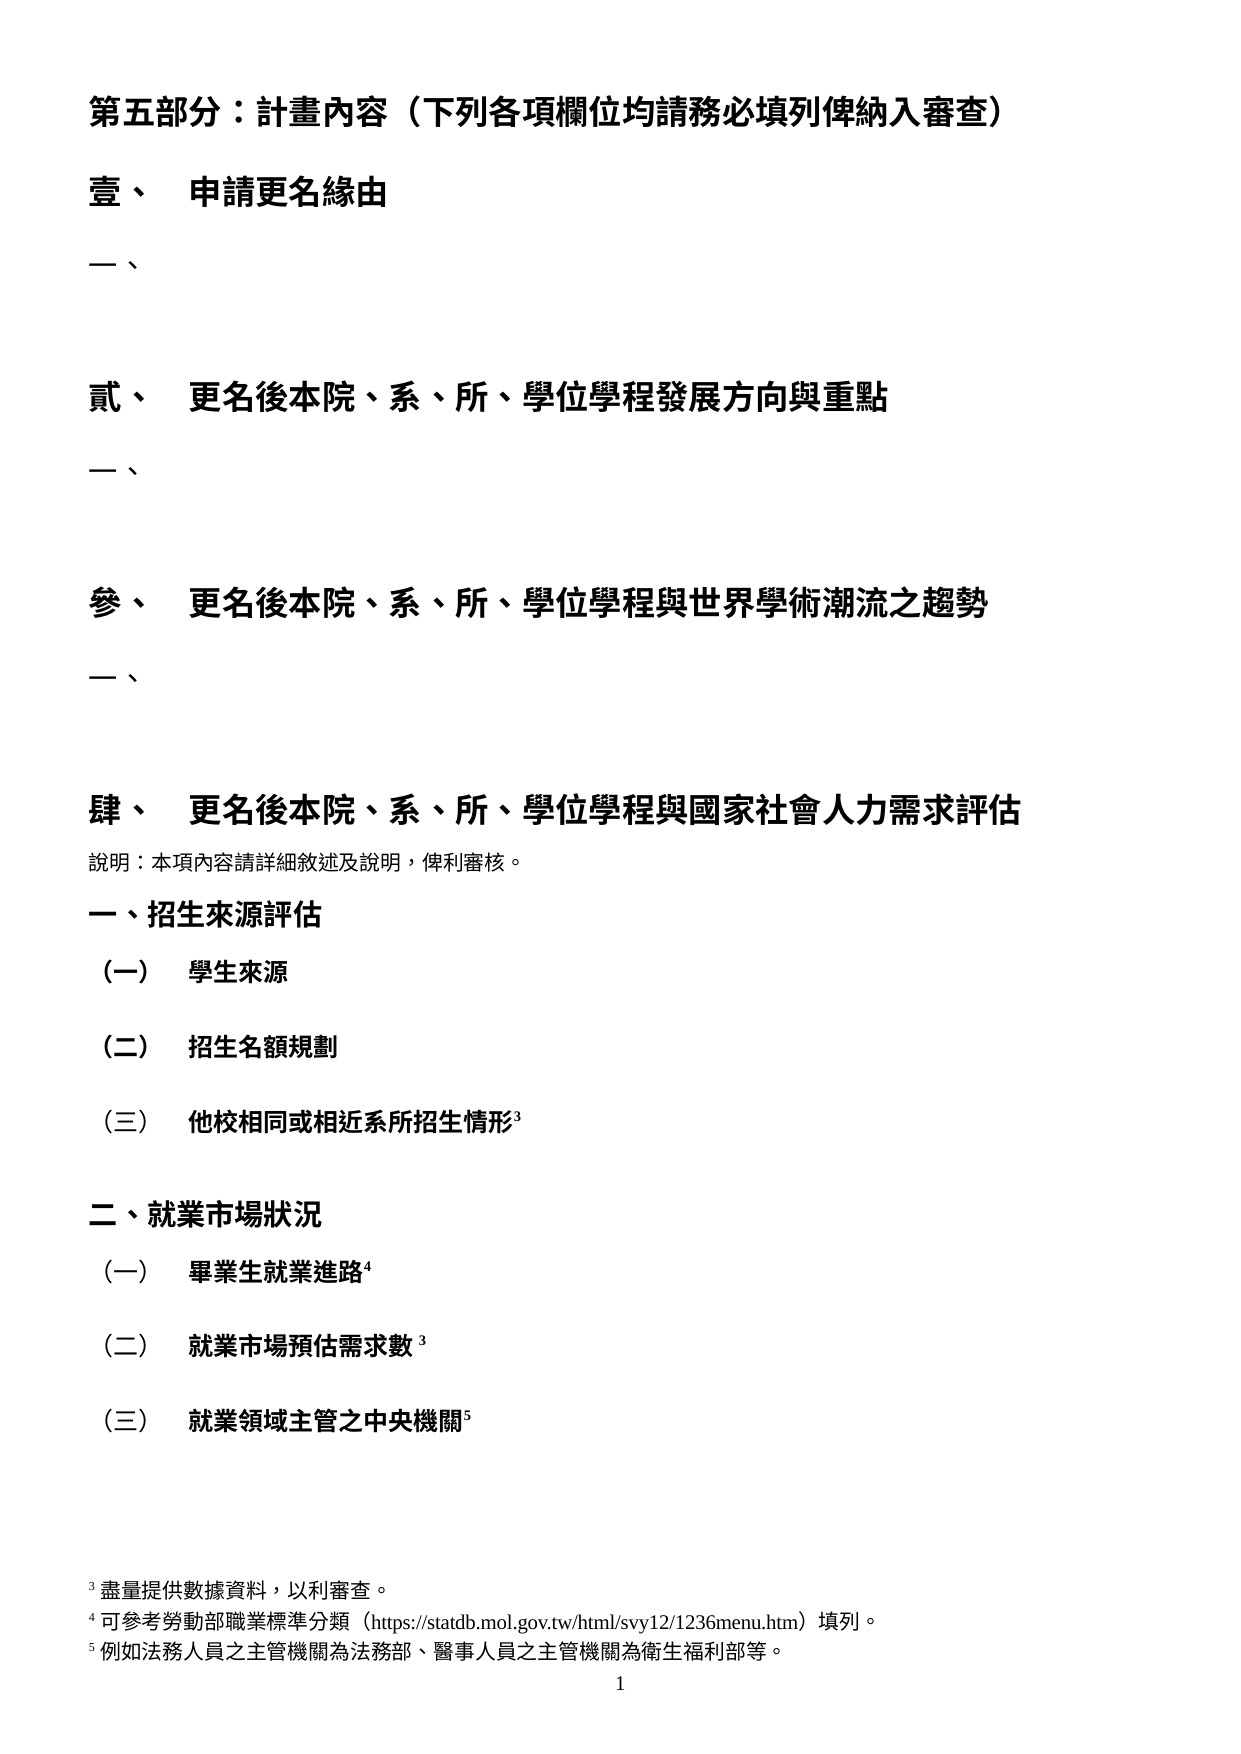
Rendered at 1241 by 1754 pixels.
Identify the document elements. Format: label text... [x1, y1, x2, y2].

list 申請更名緣由 [89, 153, 1152, 228]
list 學生來源 [89, 952, 1152, 989]
list 更名後本院、系、所、學位學程與世界學術潮流之趨勢 [89, 565, 1152, 640]
text 一、 [89, 434, 1152, 509]
list 招生名額規劃 [89, 1027, 1152, 1064]
text 一、 [89, 228, 1152, 303]
list 就業市場預估需求數3 [89, 1327, 1152, 1364]
list 他校相同或相近系所招生情形 [89, 1102, 1152, 1139]
list 可參考勞動部職業標準分類（https://statdb.mol.gov.tw/html/svy12/1236menu.htm）填列。 [89, 1605, 1152, 1635]
list 就業領域主管之中央機關 [89, 1402, 1152, 1439]
list 更名後本院、系、所、學位學程發展方向與重點 [89, 359, 1152, 434]
list 就業市場狀況 [89, 1177, 1152, 1252]
list 更名後本院、系、所、學位學程與國家社會人力需求評估 [89, 772, 1152, 847]
list 盡量提供數據資料，以利審查。 [89, 1575, 1152, 1605]
text 說明：本項內容請詳細敘述及說明，俾利審核。 [89, 847, 1152, 877]
text 一、 [89, 640, 1152, 715]
list 例如法務人員之主管機關為法務部、醫事人員之主管機關為衛生福利部等。 [89, 1635, 1152, 1665]
list 招生來源評估 [89, 877, 1152, 952]
list 畢業生就業進路 [89, 1252, 1152, 1289]
text 第五部分：計畫內容（下列各項欄位均請務必填列俾納入審查） [89, 89, 1152, 134]
